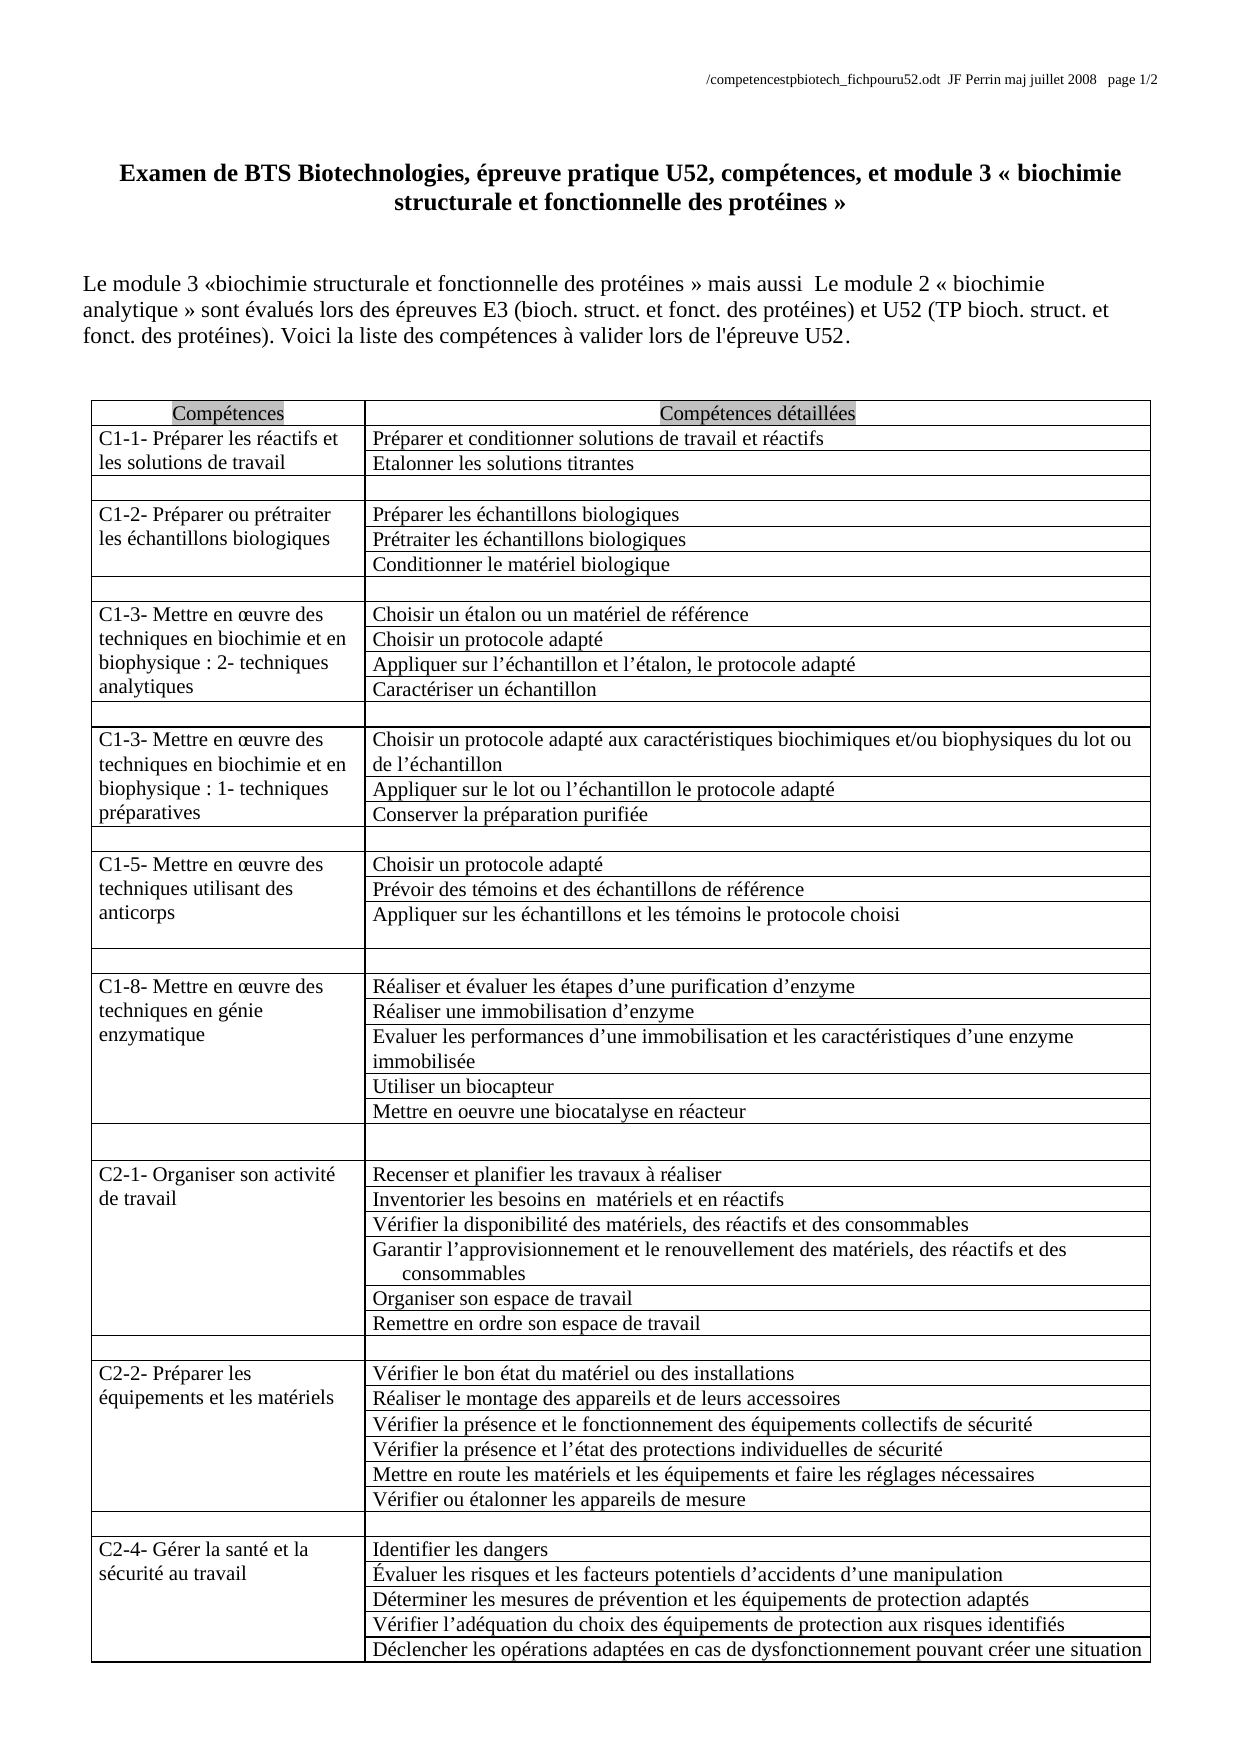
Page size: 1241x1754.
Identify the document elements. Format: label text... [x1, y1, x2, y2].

table_cell Vérifier la présence et l’état des protections individuelles de sécurité [366, 1437, 1150, 1461]
table_cell [366, 476, 1150, 500]
table_cell C2-2- Préparer les équipements et les matériels [92, 1361, 364, 1511]
table_cell Vérifier ou étalonner les appareils de mesure [366, 1487, 1150, 1511]
table_cell [366, 1336, 1150, 1360]
table_cell C1-8- Mettre en œuvre des techniques en génie enzymatique [92, 974, 364, 1123]
table_header Compétences [92, 401, 364, 425]
table_cell Vérifier la présence et le fonctionnement des équipements collectifs de sécurité [366, 1411, 1150, 1436]
table_cell Déterminer les mesures de prévention et les équipements de protection adaptés [366, 1587, 1150, 1611]
table_cell Vérifier l’adéquation du choix des équipements de protection aux risques identifiés [366, 1612, 1150, 1636]
table_header Choisir un protocole adapté aux caractéristiques biochimiques et/ou biophysiques du lot ou de l’échantillon [366, 728, 1150, 776]
table_header Choisir un protocole adapté [366, 852, 1150, 876]
table_cell Prétraiter les échantillons biologiques [366, 527, 1150, 551]
table_header Compétences détaillées [366, 401, 1150, 425]
table_cell C1-3- Mettre en œuvre des techniques en biochimie et en biophysique : 2- techniques analytiques [92, 602, 364, 701]
table_cell Appliquer sur le lot ou l’échantillon le protocole adapté [366, 777, 1150, 801]
table_cell C1-5- Mettre en œuvre des techniques utilisant des anticorps [92, 852, 364, 948]
table_cell Conserver la préparation purifiée [366, 802, 1150, 826]
text Examen de BTS Biotechnologies, épreuve pratique U52, compétences, et module 3 « biochimie structurale et fonctionnelle des protéines » [83, 158, 1157, 216]
table_header Vérifier le bon état du matériel ou des installations [366, 1361, 1150, 1385]
table_cell Déclencher les opérations adaptées en cas de dysfonctionnement pouvant créer une situation [366, 1638, 1150, 1661]
table_cell C1-2- Préparer ou prétraiter les échantillons biologiques [92, 501, 364, 576]
table_cell [366, 1512, 1150, 1536]
table_cell Organiser son espace de travail [366, 1286, 1150, 1310]
table_cell Conditionner le matériel biologique [366, 552, 1150, 576]
table_cell Choisir un protocole adapté [366, 627, 1150, 651]
table_cell C1-1- Préparer les réactifs et les solutions de travail [92, 426, 364, 475]
table_cell Évaluer les risques et les facteurs potentiels d’accidents d’une manipulation [366, 1562, 1150, 1586]
table_cell Prévoir des témoins et des échantillons de référence [366, 877, 1150, 901]
table_cell Réaliser le montage des appareils et de leurs accessoires [366, 1386, 1150, 1410]
table_header Préparer et conditionner solutions de travail et réactifs [366, 426, 1150, 450]
table_header Choisir un étalon ou un matériel de référence [366, 602, 1150, 626]
table_cell [366, 949, 1150, 973]
table_header Réaliser et évaluer les étapes d’une purification d’enzyme [366, 974, 1150, 998]
table_cell [92, 1512, 364, 1536]
table_cell C2-4- Gérer la santé et la sécurité au travail [92, 1537, 364, 1661]
table_header Préparer les échantillons biologiques [366, 501, 1150, 526]
text Le module 3 «biochimie structurale et fonctionnelle des protéines » mais aussi Le module 2 « biochimie analytique » sont évalués lors des épreuves E3 (bioch. struct. et fonct. des protéines) et U52 (TP bioch. struct. et fonct. des protéines). Voici la liste des compétences à valider lors de l'épreuve U52. [83, 269, 1157, 349]
table_cell Mettre en route les matériels et les équipements et faire les réglages nécessaires [366, 1462, 1150, 1486]
table_cell Remettre en ordre son espace de travail [366, 1311, 1150, 1335]
table_cell [92, 1124, 364, 1160]
table_cell Mettre en oeuvre une biocatalyse en réacteur [366, 1099, 1150, 1123]
table_header Recenser et planifier les travaux à réaliser [366, 1161, 1150, 1186]
table_cell C2-1- Organiser son activité de travail [92, 1161, 364, 1335]
table_cell C1-3- Mettre en œuvre des techniques en biochimie et en biophysique : 1- techniques préparatives [92, 728, 364, 826]
table_cell Utiliser un biocapteur [366, 1074, 1150, 1098]
table_cell [366, 827, 1150, 851]
table_header Identifier les dangers [366, 1537, 1150, 1561]
table_cell Appliquer sur l’échantillon et l’étalon, le protocole adapté [366, 652, 1150, 676]
table_cell [92, 1336, 364, 1360]
table_cell [92, 702, 364, 726]
table_cell [366, 1124, 1150, 1160]
table_cell Appliquer sur les échantillons et les témoins le protocole choisi [366, 902, 1150, 948]
table_cell [92, 476, 364, 500]
table_cell Garantir l’approvisionnement et le renouvellement des matériels, des réactifs et des consommables [366, 1237, 1150, 1285]
table_cell [92, 949, 364, 973]
table_cell [92, 577, 364, 601]
table_cell Vérifier la disponibilité des matériels, des réactifs et des consommables [366, 1212, 1150, 1236]
table_cell Evaluer les performances d’une immobilisation et les caractéristiques d’une enzyme immobilisée [366, 1025, 1150, 1073]
table_cell Etalonner les solutions titrantes [366, 451, 1150, 475]
table_cell [366, 577, 1150, 601]
table_cell [92, 827, 364, 851]
table_cell [366, 702, 1150, 726]
table_cell Inventorier les besoins en matériels et en réactifs [366, 1187, 1150, 1211]
table_cell Réaliser une immobilisation d’enzyme [366, 999, 1150, 1023]
table_cell Caractériser un échantillon [366, 677, 1150, 701]
